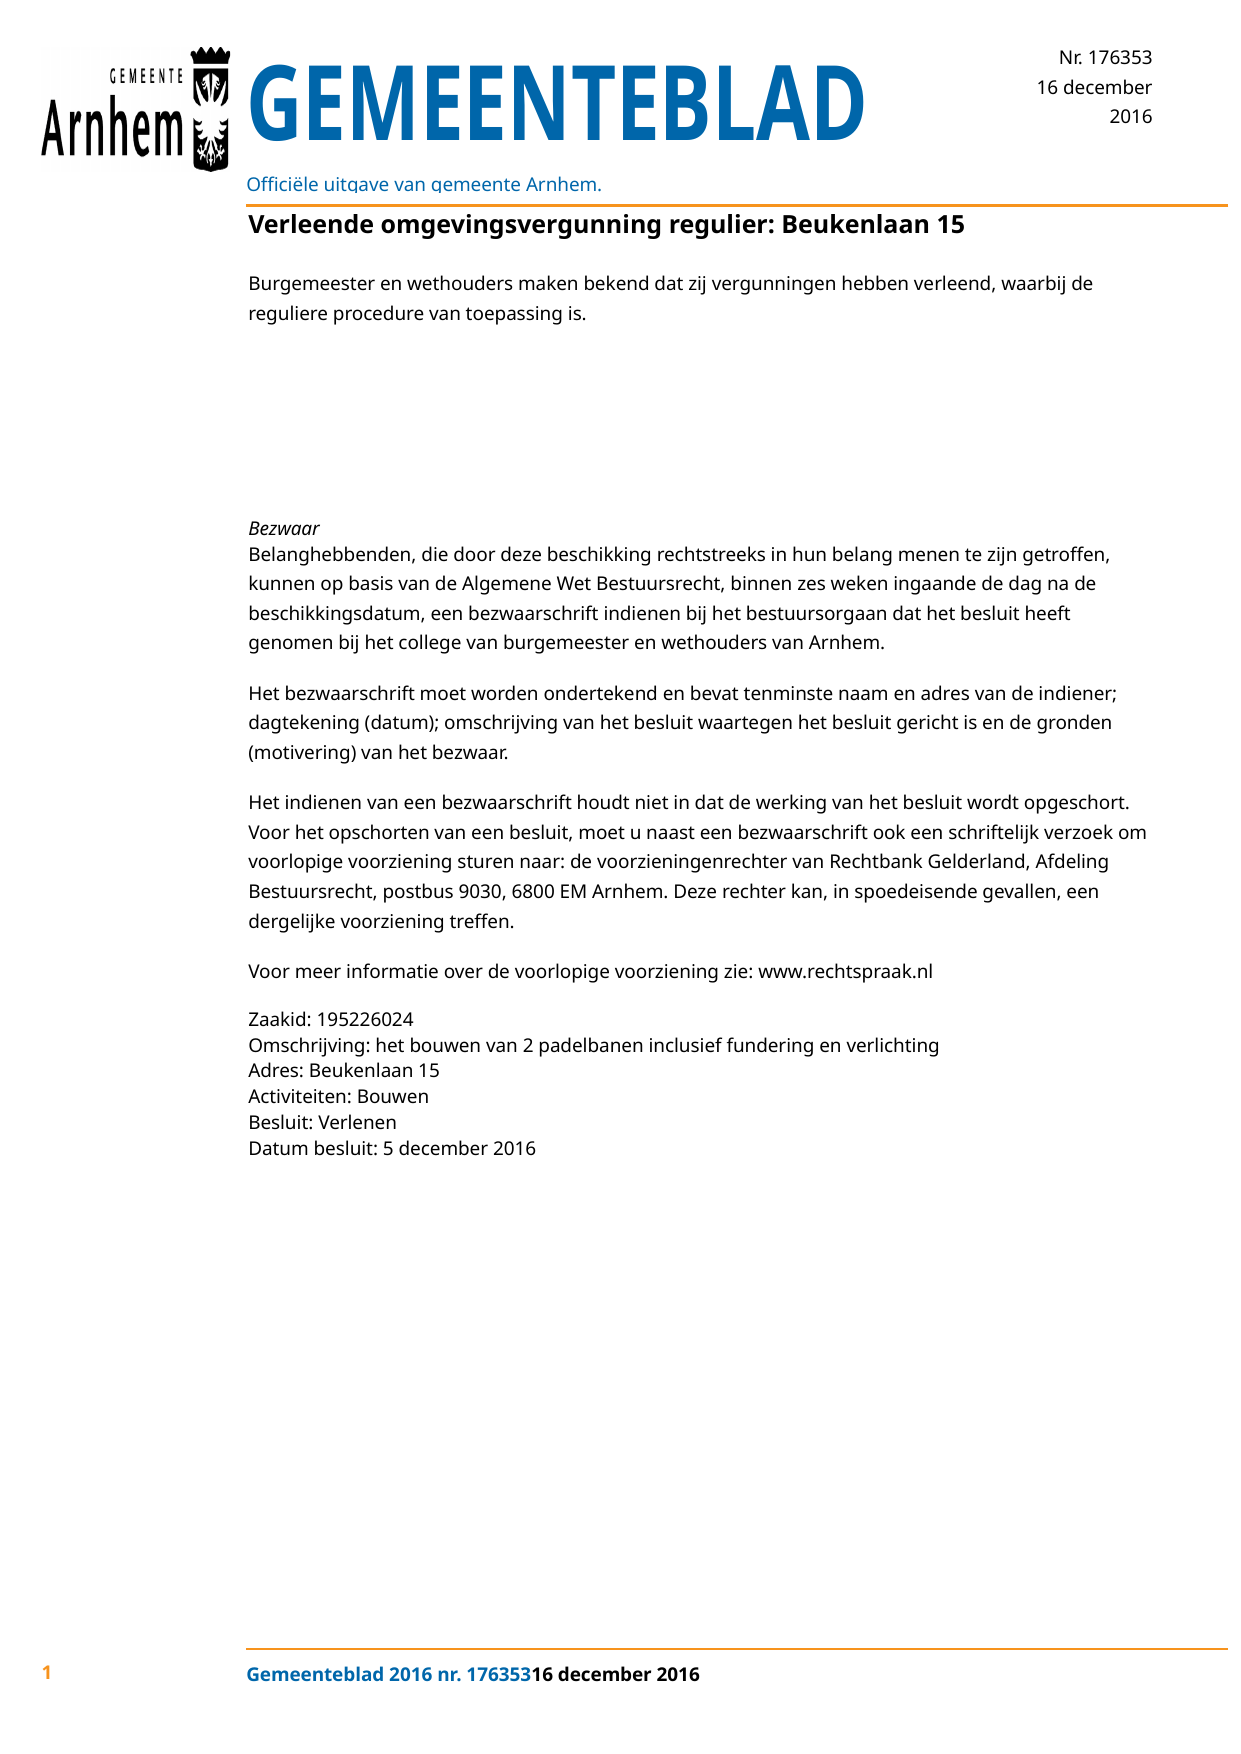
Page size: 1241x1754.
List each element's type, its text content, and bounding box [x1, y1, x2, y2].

text Het bezwaarschrift moet worden ondertekend en bevat tenminste naam en adres van de indiener; dagtekening (datum); omschrijving van het besluit waartegen het besluit gericht is en de gronden (motivering) van het bezwaar. [248, 680, 1152, 765]
text Omschrijving: het bouwen van 2 padelbanen inclusief fundering en verlichting [248, 1032, 1152, 1058]
text Besluit: Verlenen [248, 1109, 1152, 1135]
text Voor meer informatie over de voorlopige voorziening zie: www.rechtspraak.nl [248, 958, 1152, 984]
text Datum besluit: 5 december 2016 [248, 1135, 1152, 1161]
text Verleende omgevingsvergunning regulier: Beukenlaan 15 [248, 207, 1152, 241]
text Belanghebbenden, die door deze beschikking rechtstreeks in hun belang menen te zijn getroffen, kunnen op basis van de Algemene Wet Bestuursrecht, binnen zes weken ingaande de dag na de beschikkingsdatum, een bezwaarschrift indienen bij het bestuursorgaan dat het besluit heeft genomen bij het college van burgemeester en wethouders van Arnhem. [248, 541, 1152, 655]
text Het indienen van een bezwaarschrift houdt niet in dat de werking van het besluit wordt opgeschort. Voor het opschorten van een besluit, moet u naast een bezwaarschrift ook een schriftelijk verzoek om voorlopige voorziening sturen naar: de voorzieningenrechter van Rechtbank Gelderland, Afdeling Bestuursrecht, postbus 9030, 6800 EM Arnhem. Deze rechter kan, in spoedeisende gevallen, een dergelijke voorziening treffen. [248, 789, 1152, 934]
text Bezwaar [248, 515, 1152, 541]
text Zaakid: 195226024 [248, 1006, 1152, 1032]
text Activiteiten: Bouwen [248, 1083, 1152, 1109]
text Burgemeester en wethouders maken bekend dat zij vergunningen hebben verleend, waarbij de reguliere procedure van toepassing is. [248, 270, 1152, 326]
picture [41, 47, 231, 172]
text Adres: Beukenlaan 15 [248, 1058, 1152, 1083]
